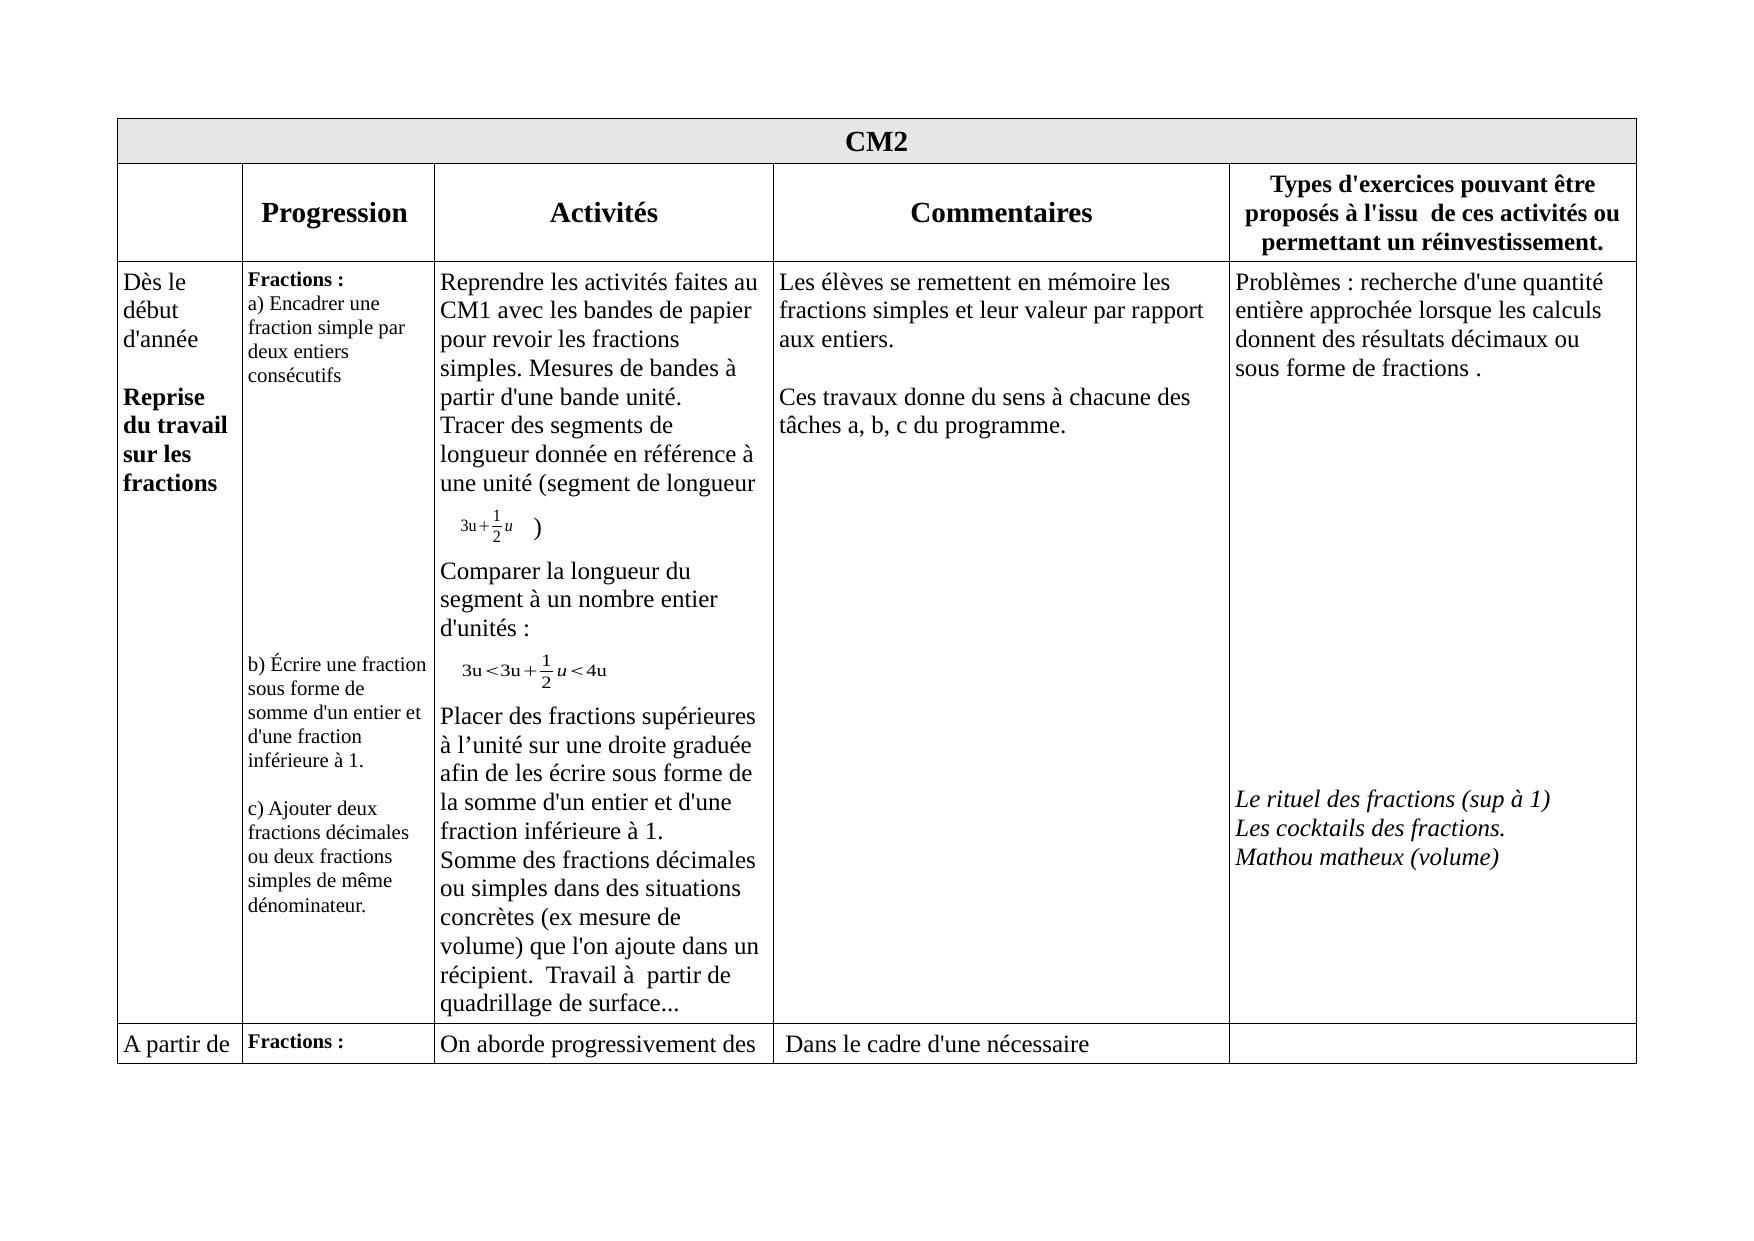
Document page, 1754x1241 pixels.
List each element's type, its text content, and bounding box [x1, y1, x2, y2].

table_cell A partir de [118, 1024, 242, 1063]
table_cell Reprendre les activités faites au CM1 avec les bandes de papier pour revoir les fractions simples. Mesures de bandes à partir d'une bande unité. Tracer des segments de longueur donnée en référence à une unité (segment de longueur ) Comparer la longueur du segment à un nombre entier d'unités : Placer des fractions supérieures à l’unité sur une droite graduée afin de les écrire sous forme de la somme d'un entier et d'une fraction inférieure à 1. Somme des fractions décimales ou simples dans des situations concrètes (ex mesure de volume) que l'on ajoute dans un récipient. Travail à partir de quadrillage de surface... [435, 262, 773, 1023]
table_cell Activités [435, 164, 773, 261]
table_cell Dès le début d'année Reprise du travail sur les fractions [118, 262, 242, 1023]
table_header [1230, 1024, 1636, 1063]
table_cell CM2 [118, 119, 1636, 163]
table_cell Fractions : a) Encadrer une fraction simple par deux entiers consécutifs b) Écrire une fraction sous forme de somme d'un entier et d'une fraction inférieure à 1. c) Ajouter deux fractions décimales ou deux fractions simples de même dénominateur. [243, 262, 434, 1023]
table_cell Commentaires [774, 164, 1229, 261]
table_cell [118, 164, 242, 261]
table_cell Les élèves se remettent en mémoire les fractions simples et leur valeur par rapport aux entiers. Ces travaux donne du sens à chacune des tâches a, b, c du programme. [774, 262, 1229, 1023]
table_cell Types d'exercices pouvant être proposés à l'issu de ces activités ou permettant un réinvestissement. [1230, 164, 1636, 261]
table_header Dans le cadre d'une nécessaire [774, 1024, 1229, 1063]
table_header On aborde progressivement des [435, 1024, 773, 1063]
table_cell Problèmes : recherche d'une quantité entière approchée lorsque les calculs donnent des résultats décimaux ou sous forme de fractions . Le rituel des fractions (sup à 1) Les cocktails des fractions. Mathou matheux (volume) [1230, 262, 1636, 1023]
table_cell Progression [243, 164, 434, 261]
table_header Fractions : [243, 1024, 434, 1063]
